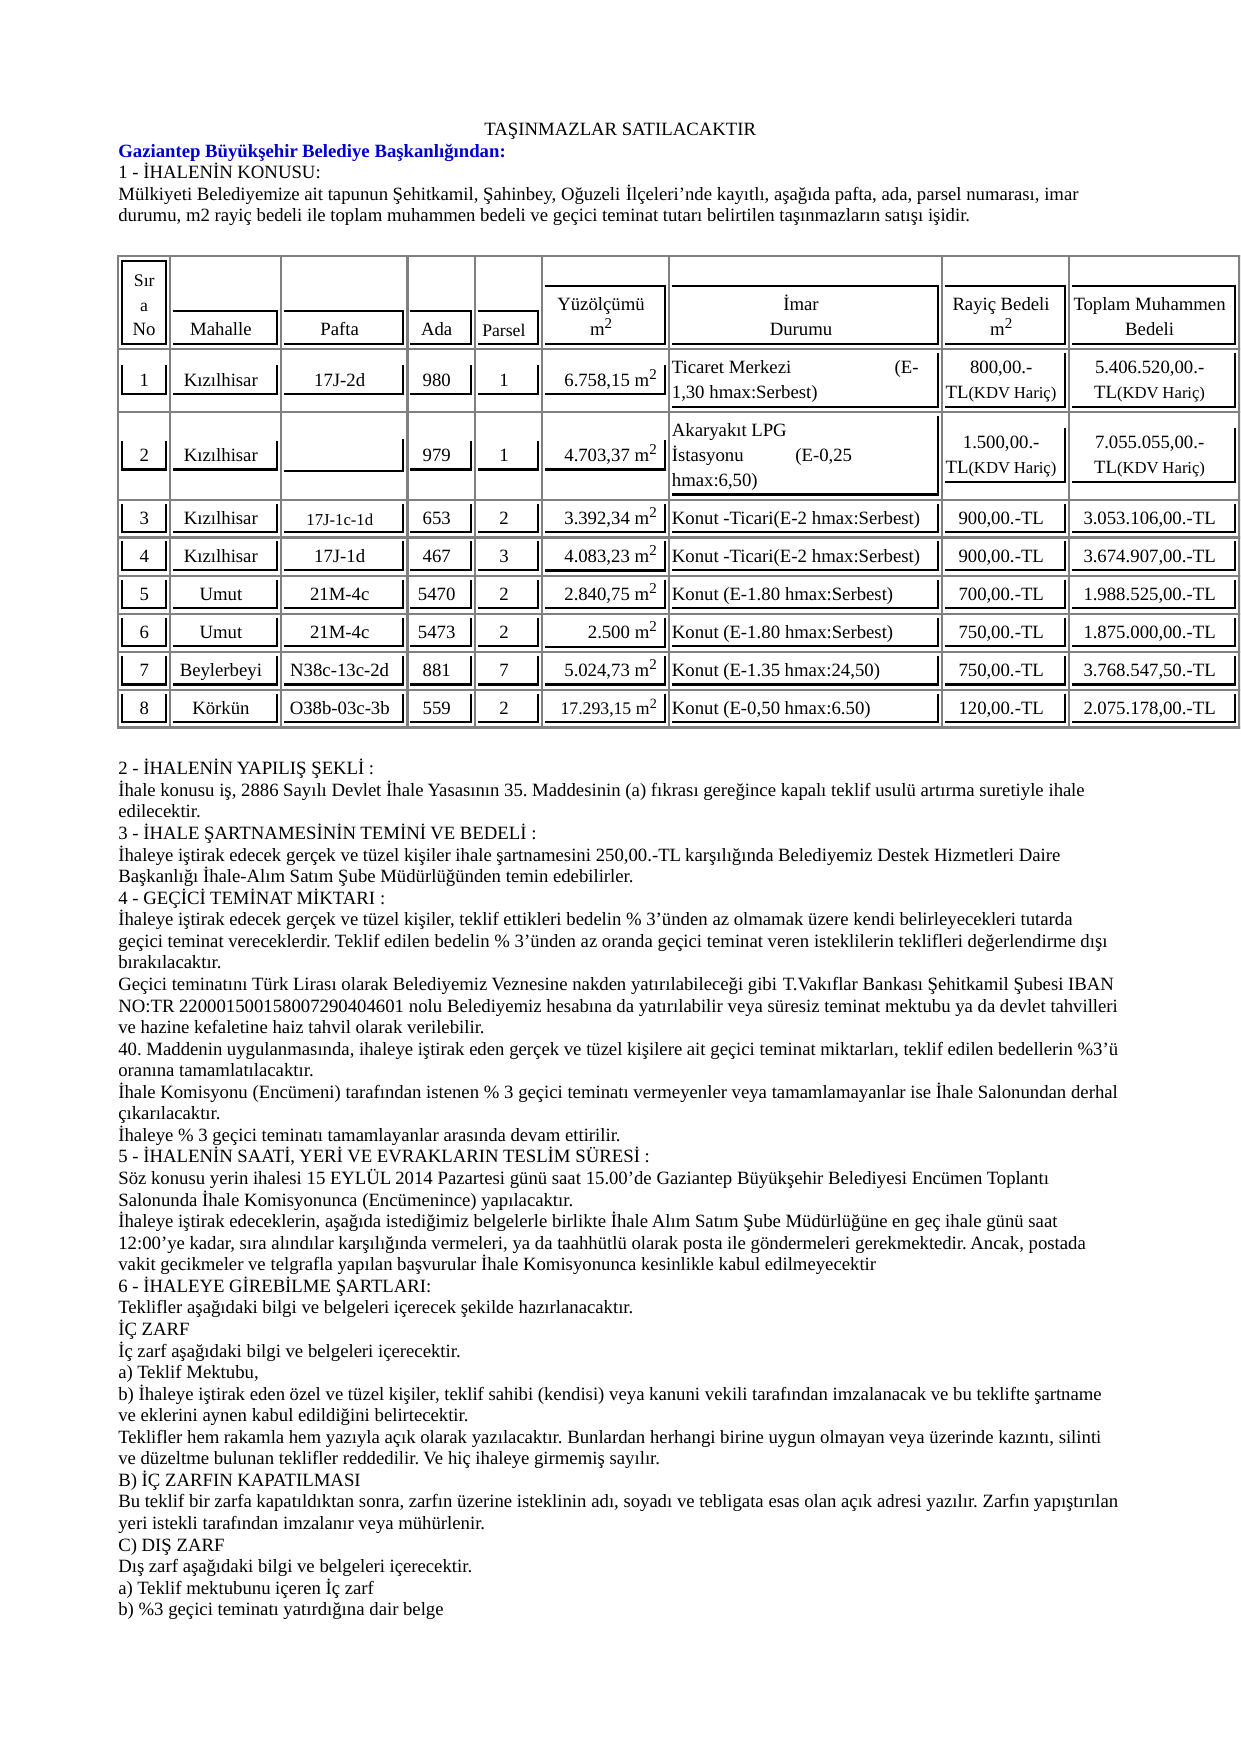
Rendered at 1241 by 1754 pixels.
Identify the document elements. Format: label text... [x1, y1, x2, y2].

text İhaleye iştirak edeceklerin, aşağıda istediğimiz belgelerle birlikte İhale Alım Satım Şube Müdürlüğüne en geç ihale günü saat 12:00’ye kadar, sıra alındılar karşılığında vermeleri, ya da taahhütlü olarak posta ile göndermeleri gerekmektedir. Ancak, postada vakit gecikmeler ve telgrafla yapılan başvurular İhale Komisyonunca kesinlikle kabul edilmeyecektir [118, 1210, 1122, 1275]
table_cell 7 [476, 653, 541, 688]
text Geçici teminatını Türk Lirası olarak Belediyemiz Veznesine nakden yatırılabileceği gibi T.Vakıflar Bankası Şehitkamil Şubesi IBAN NO:TR 220001500158007290404601 nolu Belediyemiz hesabına da yatırılabilir veya süresiz teminat mektubu ya da devlet tahvilleri ve hazine kefaletine haiz tahvil olarak verilebilir. [118, 973, 1122, 1038]
text İhale Komisyonu (Encümeni) tarafından istenen % 3 geçici teminatı vermeyenler veya tamamlamayanlar ise İhale Salonundan derhal çıkarılacaktır. [118, 1081, 1122, 1124]
table_header Ada [409, 257, 474, 348]
table_cell 1 [476, 350, 541, 411]
table_cell 800,00.-TL(KDV Hariç) [943, 350, 1068, 411]
text İhaleye iştirak edecek gerçek ve tüzel kişiler, teklif ettikleri bedelin % 3’ünden az olmamak üzere kendi belirleyecekleri tutarda geçici teminat vereceklerdir. Teklif edilen bedelin % 3’ünden az oranda geçici teminat veren isteklilerin teklifleri değerlendirme dışı bırakılacaktır. [118, 908, 1122, 973]
table_cell 17J-1d [282, 539, 406, 574]
table_header Pafta [282, 257, 406, 348]
table_cell 3.674.907,00.-TL [1070, 539, 1238, 574]
table_cell 7.055.055,00.-TL(KDV Hariç) [1070, 413, 1238, 498]
table_cell 7 [119, 653, 169, 688]
table_cell 2 [119, 413, 169, 498]
table_cell 900,00.-TL [943, 501, 1068, 536]
table_cell Konut -Ticari(E-2 hmax:Serbest) [670, 501, 941, 536]
table_cell 1.988.525,00.-TL [1070, 577, 1238, 612]
table_cell N38c-13c-2d [282, 653, 406, 688]
table_cell 1 [119, 350, 169, 411]
table_cell [282, 413, 406, 498]
table_cell 4.083,23 m2 [543, 539, 668, 574]
text 40. Maddenin uygulanmasında, ihaleye iştirak eden gerçek ve tüzel kişilere ait geçici teminat miktarları, teklif edilen bedellerin %3’ü oranına tamamlatılacaktır. [118, 1038, 1122, 1081]
table_cell Umut [171, 615, 280, 651]
table_cell Konut (E-1.35 hmax:24,50) [670, 653, 941, 688]
table_cell 2 [476, 501, 541, 536]
table_cell Kızılhisar [171, 539, 280, 574]
text İhaleye % 3 geçici teminatı tamamlayanlar arasında devam ettirilir. [118, 1124, 1122, 1145]
table_cell Akaryakıt LPG İstasyonu (E-0,25 hmax:6,50) [670, 413, 941, 498]
text b) İhaleye iştirak eden özel ve tüzel kişiler, teklif sahibi (kendisi) veya kanuni vekili tarafından imzalanacak ve bu teklifte şartname ve eklerini aynen kabul edildiğini belirtecektir. [118, 1383, 1122, 1426]
table_cell Ticaret Merkezi (E-1,30 hmax:Serbest) [670, 350, 941, 411]
table_cell 4 [119, 539, 169, 574]
text Söz konusu yerin ihalesi 15 EYLÜL 2014 Pazartesi günü saat 15.00’de Gaziantep Büyükşehir Belediyesi Encümen Toplantı Salonunda İhale Komisyonunca (Encümenince) yapılacaktır. [118, 1167, 1122, 1210]
text 5 - İHALENİN SAATİ, YERİ VE EVRAKLARIN TESLİM SÜRESİ : [118, 1145, 1122, 1167]
table_cell 3 [476, 539, 541, 574]
text Dış zarf aşağıdaki bilgi ve belgeleri içerecektir. [118, 1555, 1122, 1577]
table_cell 3.392,34 m2 [543, 501, 668, 536]
table_cell 6.758,15 m2 [543, 350, 668, 411]
text 3 - İHALE ŞARTNAMESİNİN TEMİNİ VE BEDELİ : [118, 822, 1122, 843]
table_cell 120,00.-TL [943, 691, 1068, 726]
table_header Yüzölçümü m2 [543, 257, 668, 348]
table_cell 4.703,37 m2 [543, 413, 668, 498]
table_cell 750,00.-TL [943, 615, 1068, 651]
table_cell 3.768.547,50.-TL [1070, 653, 1238, 688]
table_cell 2.500 m2 [543, 615, 668, 651]
table_cell Konut (E-1.80 hmax:Serbest) [670, 615, 941, 651]
table_cell 2 [476, 615, 541, 651]
text 4 - GEÇİCİ TEMİNAT MİKTARI : [118, 887, 1122, 908]
table_header Rayiç Bedeli m2 [943, 257, 1068, 348]
table_cell 5.024,73 m2 [543, 653, 668, 688]
table_cell 5 [119, 577, 169, 612]
table_cell 8 [119, 691, 169, 726]
text Mülkiyeti Belediyemize ait tapunun Şehitkamil, Şahinbey, Oğuzeli İlçeleri’nde kayıtlı, aşağıda pafta, ada, parsel numarası, imar durumu, m2 rayiç bedeli ile toplam muhammen bedeli ve geçici teminat tutarı belirtilen taşınmazların satışı işidir. [118, 183, 1122, 226]
table_cell 2.075.178,00.-TL [1070, 691, 1238, 726]
table_cell 6 [119, 615, 169, 651]
table_cell 980 [409, 350, 474, 411]
table_header Mahalle [171, 257, 280, 348]
table_header Parsel [476, 257, 541, 348]
table_cell 653 [409, 501, 474, 536]
text C) DIŞ ZARF [118, 1533, 1122, 1555]
table_cell 5473 [409, 615, 474, 651]
text İç zarf aşağıdaki bilgi ve belgeleri içerecektir. [118, 1339, 1122, 1361]
table_cell Konut (E-1.80 hmax:Serbest) [670, 577, 941, 612]
table_cell 900,00.-TL [943, 539, 1068, 574]
table_cell Konut -Ticari(E-2 hmax:Serbest) [670, 539, 941, 574]
text 2 - İHALENİN YAPILIŞ ŞEKLİ : [118, 757, 1122, 779]
table_header Toplam Muhammen Bedeli [1070, 257, 1238, 348]
table_cell Konut (E-0,50 hmax:6.50) [670, 691, 941, 726]
table_cell 17J-1c-1d [282, 501, 406, 536]
table_cell 3.053.106,00.-TL [1070, 501, 1238, 536]
table_cell O38b-03c-3b [282, 691, 406, 726]
text Teklifler aşağıdaki bilgi ve belgeleri içerecek şekilde hazırlanacaktır. [118, 1296, 1122, 1318]
table_cell 559 [409, 691, 474, 726]
text 1 - İHALENİN KONUSU: [118, 161, 1122, 183]
text a) Teklif mektubunu içeren İç zarf [118, 1577, 1122, 1598]
table_cell 1.500,00.-TL(KDV Hariç) [943, 413, 1068, 498]
text 6 - İHALEYE GİREBİLME ŞARTLARI: [118, 1275, 1122, 1296]
table_cell 881 [409, 653, 474, 688]
text B) İÇ ZARFIN KAPATILMASI [118, 1469, 1122, 1490]
text İhale konusu iş, 2886 Sayılı Devlet İhale Yasasının 35. Maddesinin (a) fıkrası gereğince kapalı teklif usulü artırma suretiyle ihale edilecektir. [118, 779, 1122, 822]
table_cell Beylerbeyi [171, 653, 280, 688]
table_cell 1 [476, 413, 541, 498]
text Teklifler hem rakamla hem yazıyla açık olarak yazılacaktır. Bunlardan herhangi birine uygun olmayan veya üzerinde kazıntı, silinti ve düzeltme bulunan teklifler reddedilir. Ve hiç ihaleye girmemiş sayılır. [118, 1426, 1122, 1469]
table_cell Kızılhisar [171, 501, 280, 536]
table_cell Kızılhisar [171, 413, 280, 498]
text b) %3 geçici teminatı yatırdığına dair belge [118, 1598, 1122, 1620]
table_cell 750,00.-TL [943, 653, 1068, 688]
table_cell Körkün [171, 691, 280, 726]
table_cell 3 [119, 501, 169, 536]
text a) Teklif Mektubu, [118, 1361, 1122, 1383]
text İhaleye iştirak edecek gerçek ve tüzel kişiler ihale şartnamesini 250,00.-TL karşılığında Belediyemiz Destek Hizmetleri Daire Başkanlığı İhale-Alım Satım Şube Müdürlüğünden temin edebilirler. [118, 843, 1122, 887]
text Bu teklif bir zarfa kapatıldıktan sonra, zarfın üzerine isteklinin adı, soyadı ve tebligata esas olan açık adresi yazılır. Zarfın yapıştırılan yeri istekli tarafından imzalanır veya mühürlenir. [118, 1490, 1122, 1533]
table_cell 5.406.520,00.-TL(KDV Hariç) [1070, 350, 1238, 411]
table_cell Kızılhisar [171, 350, 280, 411]
table_cell 2 [476, 577, 541, 612]
table_cell Umut [171, 577, 280, 612]
table_cell 21M-4c [282, 615, 406, 651]
table_cell 467 [409, 539, 474, 574]
table_cell 2 [476, 691, 541, 726]
table_cell 5470 [409, 577, 474, 612]
table_cell 17.293,15 m2 [543, 691, 668, 726]
table_cell 1.875.000,00.-TL [1070, 615, 1238, 651]
table_header Sıra No [119, 257, 169, 348]
table_cell 21M-4c [282, 577, 406, 612]
table_header İmar Durumu [670, 257, 941, 348]
text İÇ ZARF [118, 1318, 1122, 1339]
table_cell 17J-2d [282, 350, 406, 411]
text Gaziantep Büyükşehir Belediye Başkanlığından: [118, 140, 1122, 161]
table_cell 2.840,75 m2 [543, 577, 668, 612]
text TAŞINMAZLAR SATILACAKTIR [118, 118, 1122, 140]
table_cell 700,00.-TL [943, 577, 1068, 612]
table_cell 979 [409, 413, 474, 498]
